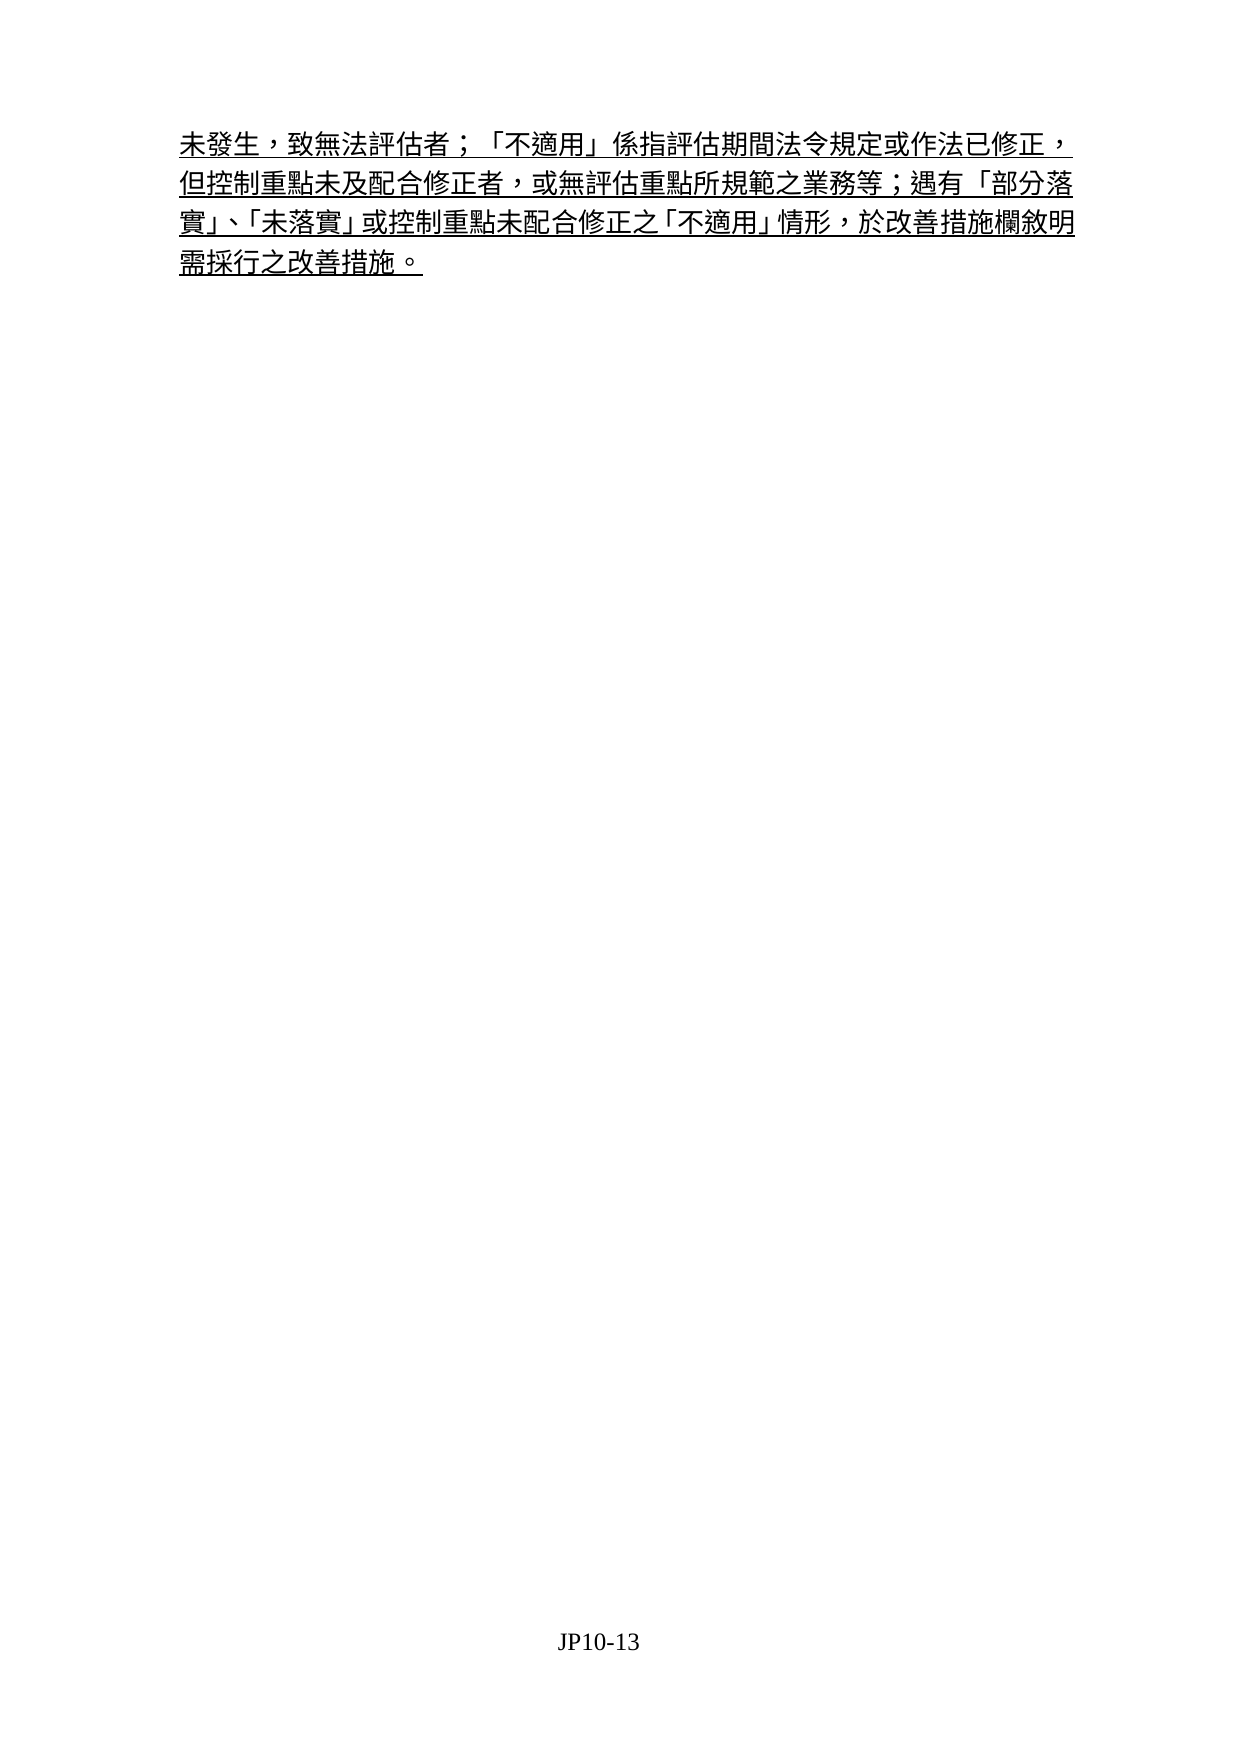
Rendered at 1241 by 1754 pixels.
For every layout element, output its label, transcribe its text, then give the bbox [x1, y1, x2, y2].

text 未發生，致無法評估者；「不適用」係指評估期間法令規定或作法已修正，但控制重點未及配合修正者，或無評估重點所規範之業務等；遇有「部分落實」、「未落實」或控制重點未配合修正之「不適用」情形，於改善措施欄敘明需採行之改善措施。 [152, 123, 1074, 280]
